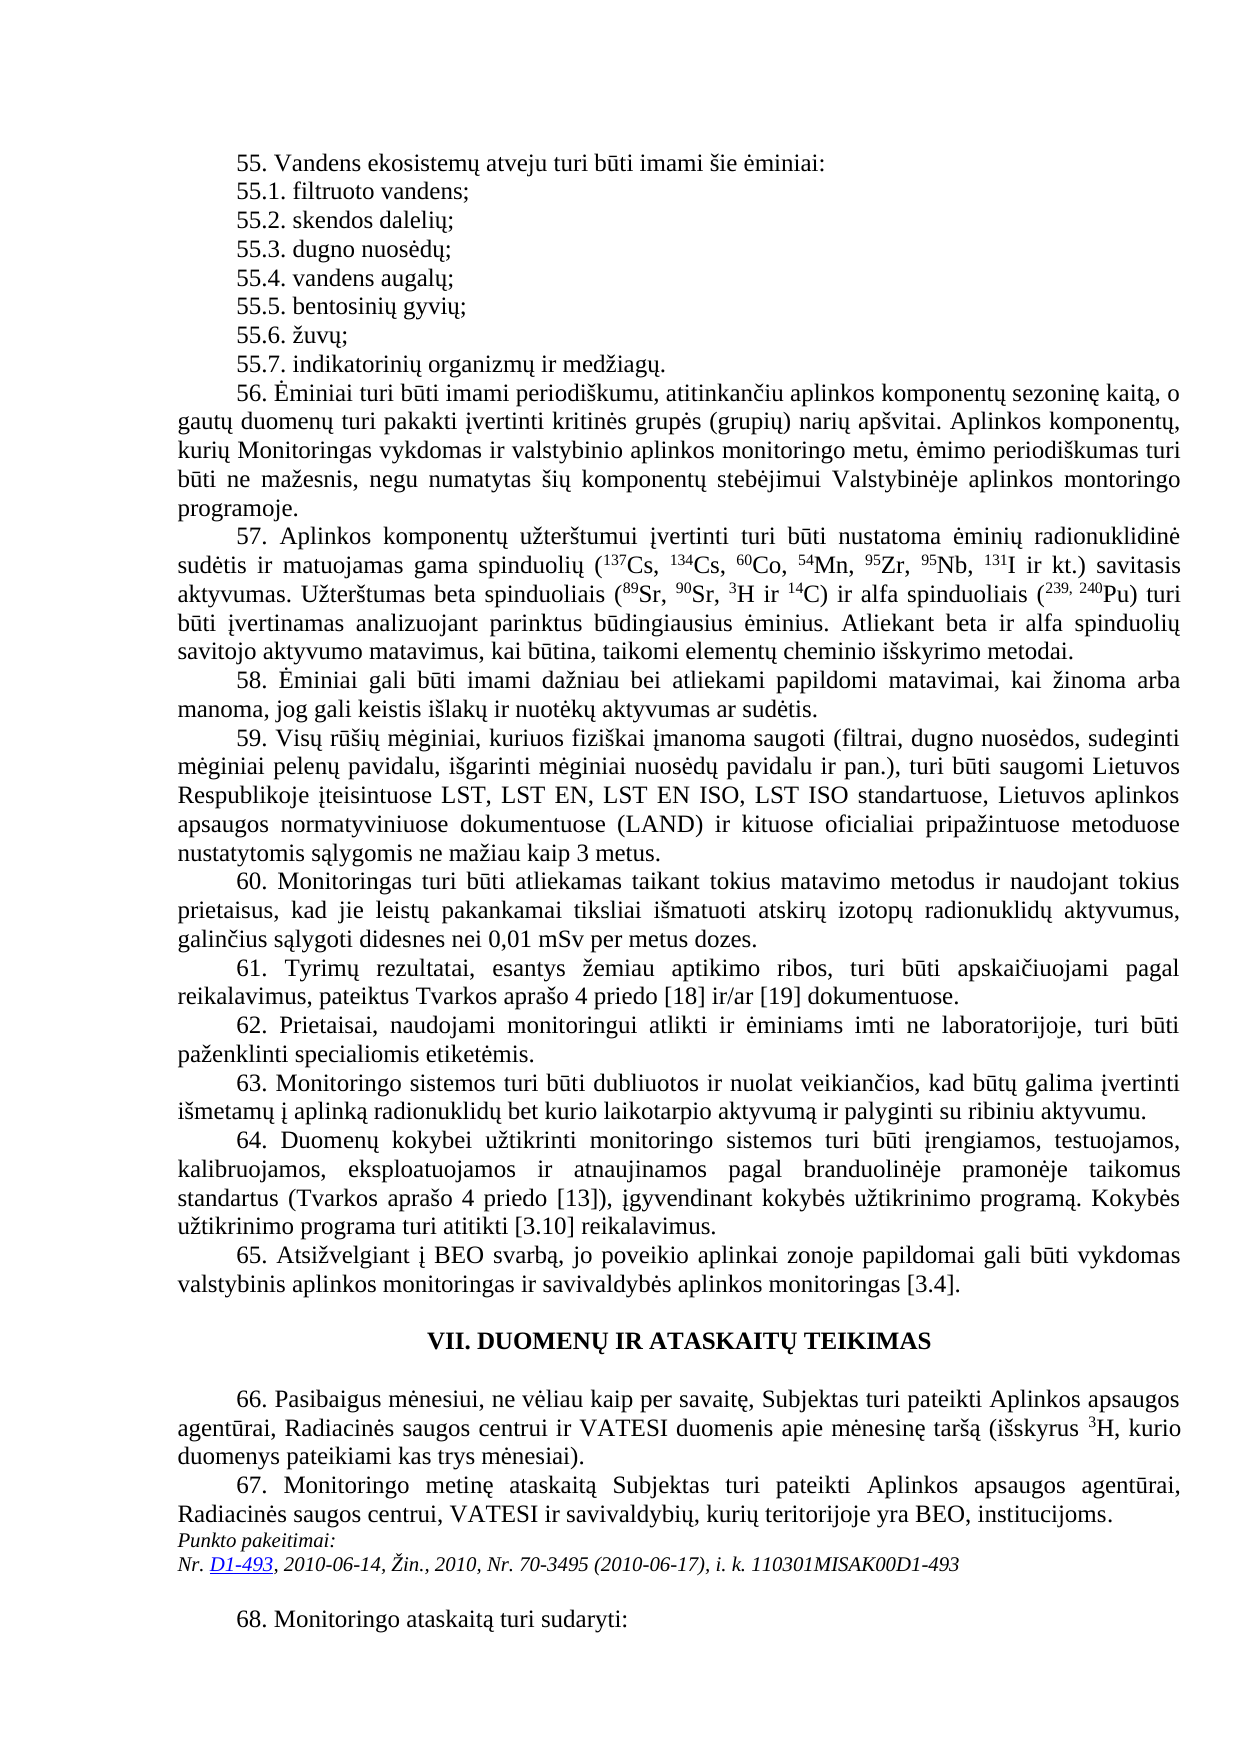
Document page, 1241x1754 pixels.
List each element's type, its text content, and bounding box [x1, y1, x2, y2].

text 62. Prietaisai, naudojami monitoringui atlikti ir ėminiams imti ne laboratorijoje, turi būti paženklinti specialiomis etiketėmis. [177, 1010, 1181, 1068]
text Punkto pakeitimai: [177, 1528, 1181, 1552]
text 58. Ėminiai gali būti imami dažniau bei atliekami papildomi matavimai, kai žinoma arba manoma, jog gali keistis išlakų ir nuotėkų aktyvumas ar sudėtis. [177, 665, 1181, 723]
text 55.4. vandens augalų; [177, 263, 1181, 291]
text 68. Monitoringo ataskaitą turi sudaryti: [177, 1604, 1181, 1633]
text 55.2. skendos dalelių; [177, 205, 1181, 234]
text 56. Ėminiai turi būti imami periodiškumu, atitinkančiu aplinkos komponentų sezoninę kaitą, o gautų duomenų turi pakakti įvertinti kritinės grupės (grupių) narių apšvitai. Aplinkos komponentų, kurių Monitoringas vykdomas ir valstybinio aplinkos monitoringo metu, ėmimo periodiškumas turi būti ne mažesnis, negu numatytas šių komponentų stebėjimui Valstybinėje aplinkos montoringo programoje. [177, 378, 1181, 521]
text 55.6. žuvų; [177, 320, 1181, 349]
text 59. Visų rūšių mėginiai, kuriuos fiziškai įmanoma saugoti (filtrai, dugno nuosėdos, sudeginti mėginiai pelenų pavidalu, išgarinti mėginiai nuosėdų pavidalu ir pan.), turi būti saugomi Lietuvos Respublikoje įteisintuose LST, LST EN, LST EN ISO, LST ISO standartuose, Lietuvos aplinkos apsaugos normatyviniuose dokumentuose (LAND) ir kituose oficialiai pripažintuose metoduose nustatytomis sąlygomis ne mažiau kaip 3 metus. [177, 723, 1181, 866]
text 65. Atsižvelgiant į BEO svarbą, jo poveikio aplinkai zonoje papildomai gali būti vykdomas valstybinis aplinkos monitoringas ir savivaldybės aplinkos monitoringas [3.4]. [177, 1240, 1181, 1298]
text 55. Vandens ekosistemų atveju turi būti imami šie ėminiai: [177, 148, 1181, 176]
text 66. Pasibaigus mėnesiui, ne vėliau kaip per savaitę, Subjektas turi pateikti Aplinkos apsaugos agentūrai, Radiacinės saugos centrui ir VATESI duomenis apie mėnesinę taršą (išskyrus 3H, kurio duomenys pateikiami kas trys mėnesiai). [177, 1384, 1181, 1470]
text 55.7. indikatorinių organizmų ir medžiagų. [177, 349, 1181, 378]
text VII. DUOMENŲ IR ATASKAITŲ TEIKIMAS [177, 1326, 1181, 1355]
text 63. Monitoringo sistemos turi būti dubliuotos ir nuolat veikiančios, kad būtų galima įvertinti išmetamų į aplinką radionuklidų bet kurio laikotarpio aktyvumą ir palyginti su ribiniu aktyvumu. [177, 1068, 1181, 1125]
text 55.3. dugno nuosėdų; [177, 234, 1181, 263]
text 57. Aplinkos komponentų užterštumui įvertinti turi būti nustatoma ėminių radionuklidinė sudėtis ir matuojamas gama spinduolių (137Cs, 134Cs, 60Co, 54Mn, 95Zr, 95Nb, 131I ir kt.) savitasis aktyvumas. Užterštumas beta spinduoliais (89Sr, 90Sr, 3H ir 14C) ir alfa spinduoliais (239, 240Pu) turi būti įvertinamas analizuojant parinktus būdingiausius ėminius. Atliekant beta ir alfa spinduolių savitojo aktyvumo matavimus, kai būtina, taikomi elementų cheminio išskyrimo metodai. [177, 521, 1181, 665]
text 61. Tyrimų rezultatai, esantys žemiau aptikimo ribos, turi būti apskaičiuojami pagal reikalavimus, pateiktus Tvarkos aprašo 4 priedo [18] ir/ar [19] dokumentuose. [177, 953, 1181, 1010]
text 60. Monitoringas turi būti atliekamas taikant tokius matavimo metodus ir naudojant tokius prietaisus, kad jie leistų pakankamai tiksliai išmatuoti atskirų izotopų radionuklidų aktyvumus, galinčius sąlygoti didesnes nei 0,01 mSv per metus dozes. [177, 866, 1181, 953]
text 64. Duomenų kokybei užtikrinti monitoringo sistemos turi būti įrengiamos, testuojamos, kalibruojamos, eksploatuojamos ir atnaujinamos pagal branduolinėje pramonėje taikomus standartus (Tvarkos aprašo 4 priedo [13]), įgyvendinant kokybės užtikrinimo programą. Kokybės užtikrinimo programa turi atitikti [3.10] reikalavimus. [177, 1125, 1181, 1240]
text 55.5. bentosinių gyvių; [177, 291, 1181, 320]
text 67. Monitoringo metinę ataskaitą Subjektas turi pateikti Aplinkos apsaugos agentūrai, Radiacinės saugos centrui, VATESI ir savivaldybių, kurių teritorijoje yra BEO, institucijoms. [177, 1470, 1181, 1528]
text 55.1. filtruoto vandens; [177, 176, 1181, 205]
text Nr. D1-493, 2010-06-14, Žin., 2010, Nr. 70-3495 (2010-06-17), i. k. 110301MISAK00D1-493 [177, 1552, 1181, 1576]
